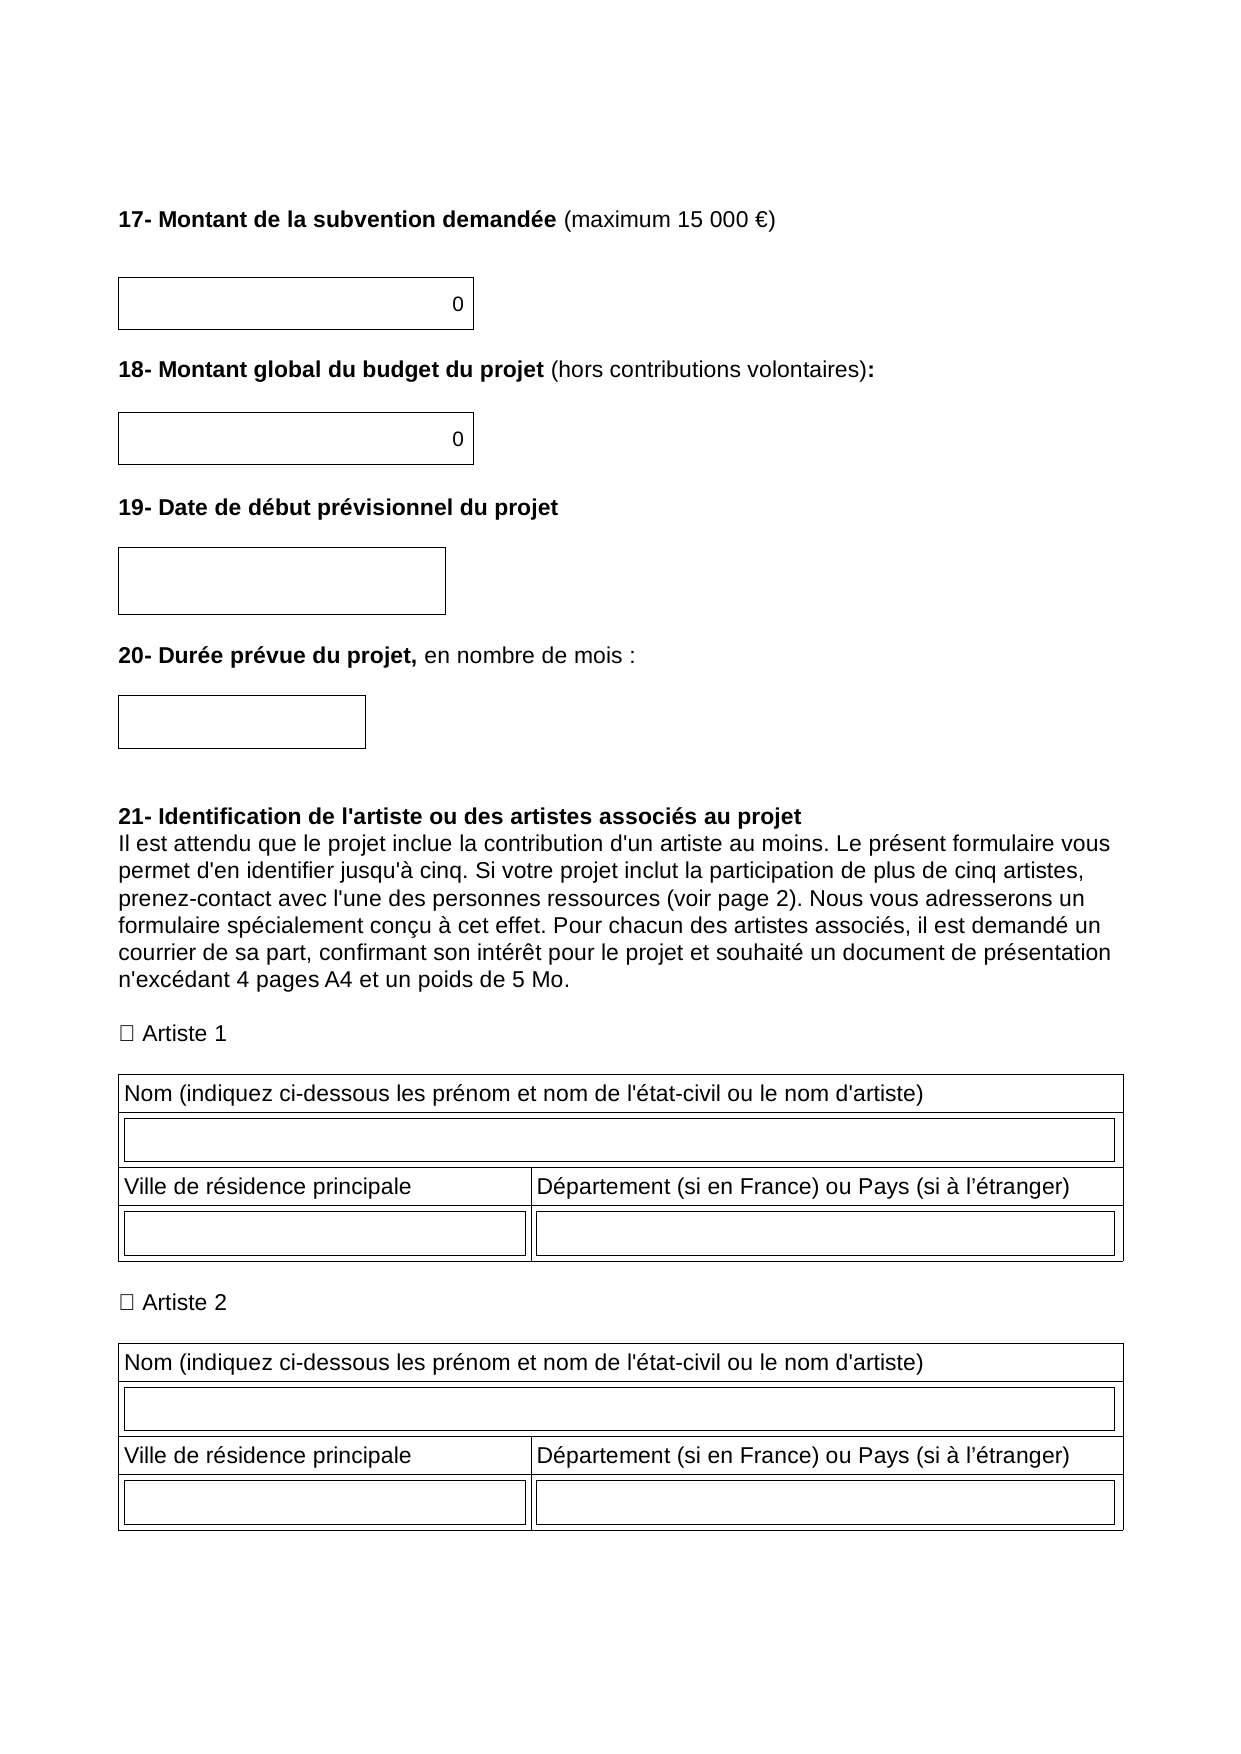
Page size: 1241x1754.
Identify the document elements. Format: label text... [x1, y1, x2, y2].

table_cell [532, 1206, 1123, 1261]
table_cell Département (si en France) ou Pays (si à l’étranger) [532, 1168, 1123, 1205]
text 21- Identification de l'artiste ou des artistes associés au projet [118, 803, 1122, 830]
table_cell [119, 1475, 531, 1530]
table_header Nom (indiquez ci-dessous les prénom et nom de l'état-civil ou le nom d'artiste) [119, 1344, 1123, 1381]
table_cell Ville de résidence principale [119, 1437, 531, 1474]
table_cell Ville de résidence principale [119, 1168, 531, 1205]
table_cell Département (si en France) ou Pays (si à l’étranger) [532, 1437, 1123, 1474]
text  Artiste 2 [118, 1288, 1122, 1315]
text 19- Date de début prévisionnel du projet [118, 493, 1122, 520]
table_header Nom (indiquez ci-dessous les prénom et nom de l'état-civil ou le nom d'artiste) [119, 1075, 1123, 1112]
text  Artiste 1 [118, 1019, 1122, 1046]
table_cell [119, 1382, 1123, 1436]
text 18- Montant global du budget du projet (hors contributions volontaires): [118, 356, 1122, 383]
text Il est attendu que le projet inclue la contribution d'un artiste au moins. Le présent formulaire vous permet d'en identifier jusqu'à cinq. Si votre projet inclut la participation de plus de cinq artistes, prenez-contact avec l'une des personnes ressources (voir page 2). Nous vous adresserons un formulaire spécialement conçu à cet effet. Pour chacun des artistes associés, il est demandé un courrier de sa part, confirmant son intérêt pour le projet et souhaité un document de présentation n'excédant 4 pages A4 et un poids de 5 Mo. [118, 830, 1122, 992]
text 20- Durée prévue du projet, en nombre de mois : [118, 641, 1122, 668]
table_cell [119, 1113, 1123, 1167]
table_cell [119, 1206, 531, 1261]
text 17- Montant de la subvention demandée (maximum 15 000 €) [118, 205, 1122, 329]
table_cell [532, 1475, 1123, 1530]
